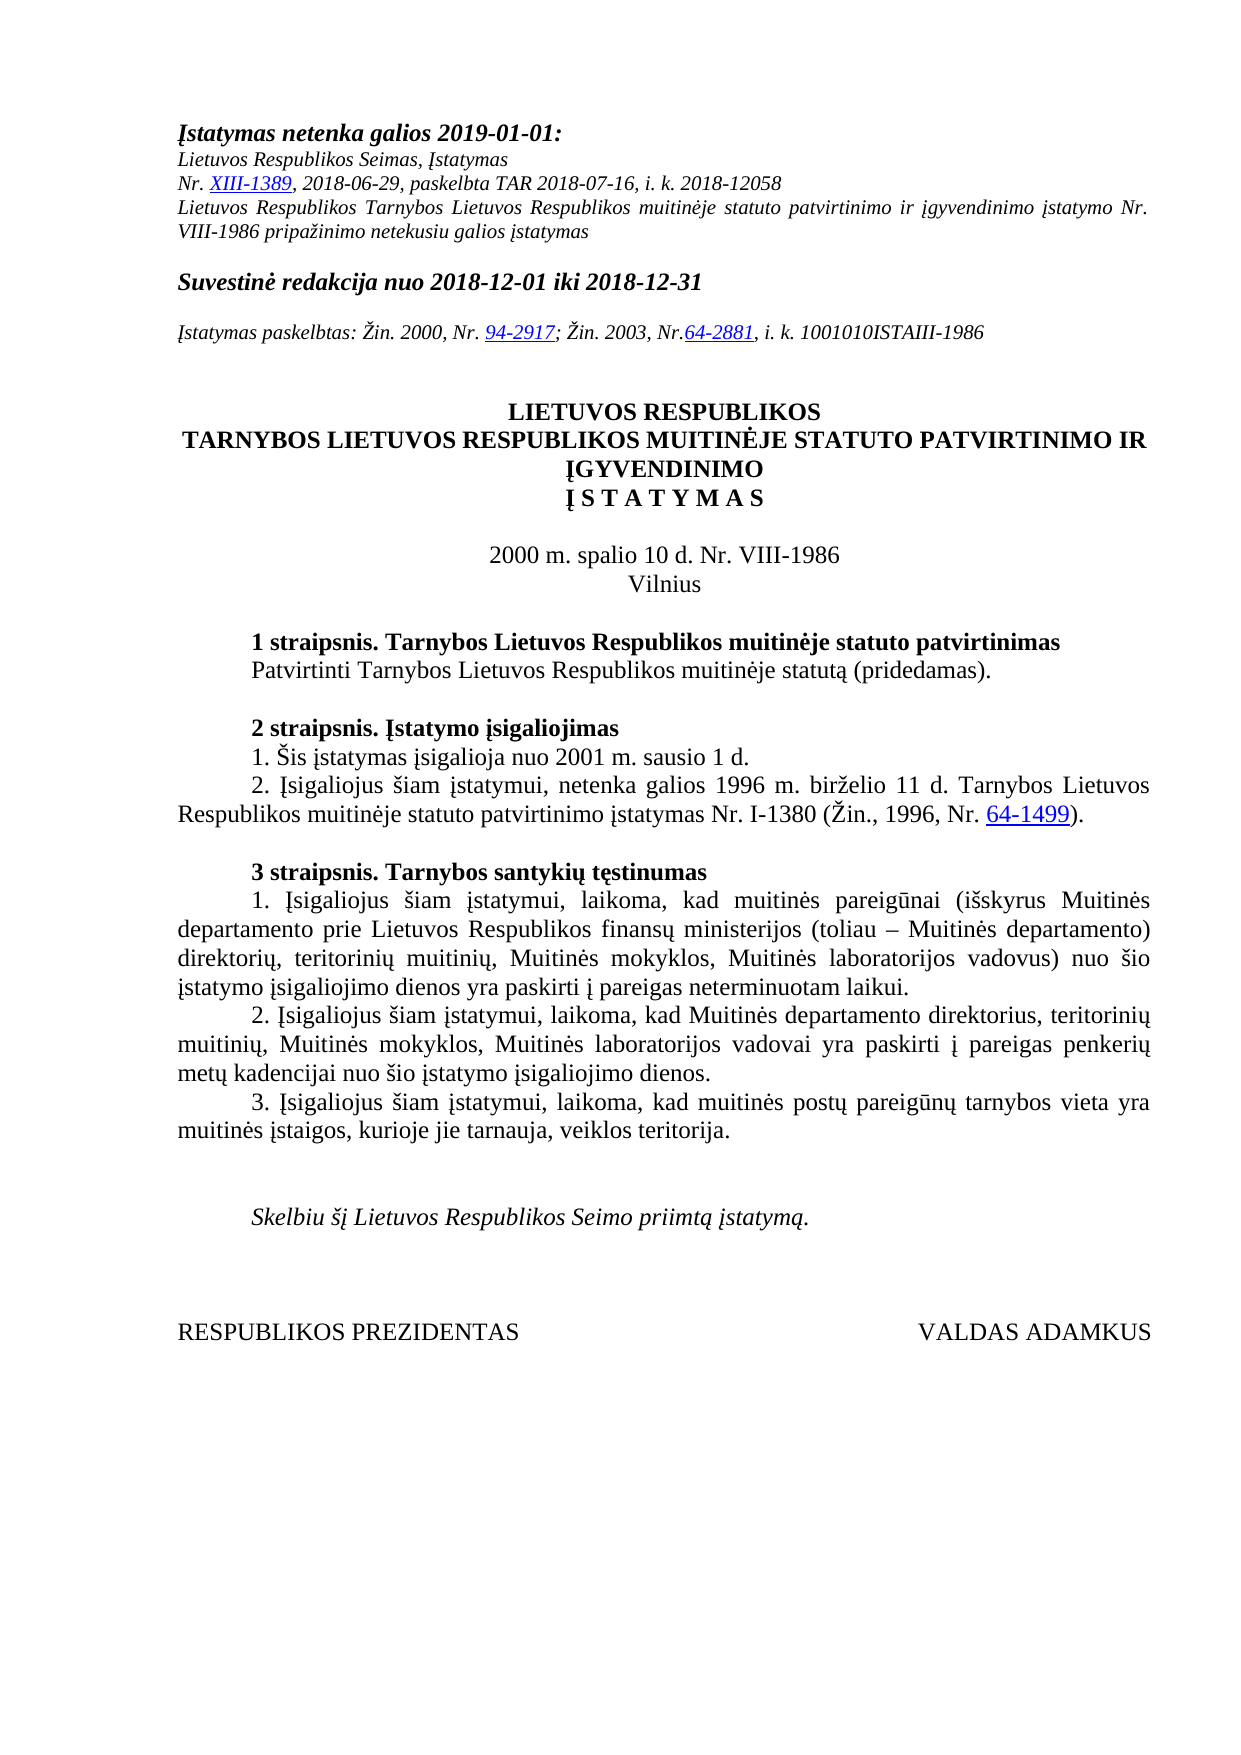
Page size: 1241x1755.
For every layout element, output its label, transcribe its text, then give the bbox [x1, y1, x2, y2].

text Įstatymas paskelbtas: Žin. 2000, Nr. 94-2917; Žin. 2003, Nr.64-2881, i. k. 1001010ISTAIII-1986 [177, 320, 1152, 344]
text Vilnius [177, 569, 1152, 598]
text Įstatymas netenka galios 2019-01-01: [177, 118, 1152, 147]
text 2. Įsigaliojus šiam įstatymui, netenka galios 1996 m. birželio 11 d. Tarnybos Lietuvos Respublikos muitinėje statuto patvirtinimo įstatymas Nr. I-1380 (Žin., 1996, Nr. 64-1499). [177, 771, 1152, 828]
text 2. Įsigaliojus šiam įstatymui, laikoma, kad Muitinės departamento direktorius, teritorinių muitinių, Muitinės mokyklos, Muitinės laboratorijos vadovai yra paskirti į pareigas penkerių metų kadencijai nuo šio įstatymo įsigaliojimo dienos. [177, 1001, 1152, 1087]
text 2 straipsnis. Įstatymo įsigaliojimas [177, 713, 1152, 742]
text Suvestinė redakcija nuo 2018-12-01 iki 2018-12-31 [177, 267, 1152, 296]
text Lietuvos Respublikos Tarnybos Lietuvos Respublikos muitinėje statuto patvirtinimo ir įgyvendinimo įstatymo Nr. VIII-1986 pripažinimo netekusiu galios įstatymas [177, 195, 1152, 243]
text Lietuvos Respublikos Seimas, Įstatymas [177, 147, 1152, 171]
text 1. Šis įstatymas įsigalioja nuo 2001 m. sausio 1 d. [177, 742, 1152, 771]
text 2000 m. spalio 10 d. Nr. VIII-1986 [177, 541, 1152, 569]
text 1 straipsnis. Tarnybos Lietuvos Respublikos muitinėje statuto patvirtinimas [177, 627, 1152, 656]
text Nr. XIII-1389, 2018-06-29, paskelbta TAR 2018-07-16, i. k. 2018-12058 [177, 171, 1152, 195]
text 3 straipsnis. Tarnybos santykių tęstinumas [177, 857, 1152, 886]
text LIETUVOS RESPUBLIKOS [177, 397, 1152, 426]
text Į S T A T Y M A S [177, 483, 1152, 512]
text Skelbiu šį Lietuvos Respublikos Seimo priimtą įstatymą. [177, 1202, 1152, 1231]
text RESPUBLIKOS PREZIDENTAS VALDAS ADAMKUS [177, 1317, 1152, 1346]
text Patvirtinti Tarnybos Lietuvos Respublikos muitinėje statutą (pridedamas). [177, 656, 1152, 684]
text 1. Įsigaliojus šiam įstatymui, laikoma, kad muitinės pareigūnai (išskyrus Muitinės departamento prie Lietuvos Respublikos finansų ministerijos (toliau – Muitinės departamento) direktorių, teritorinių muitinių, Muitinės mokyklos, Muitinės laboratorijos vadovus) nuo šio įstatymo įsigaliojimo dienos yra paskirti į pareigas neterminuotam laikui. [177, 886, 1152, 1001]
text 3. Įsigaliojus šiam įstatymui, laikoma, kad muitinės postų pareigūnų tarnybos vieta yra muitinės įstaigos, kurioje jie tarnauja, veiklos teritorija. [177, 1087, 1152, 1144]
text TARNYBOS LIETUVOS RESPUBLIKOS MUITINĖJE STATUTO PATVIRTINIMO IR ĮGYVENDINIMO [177, 426, 1152, 483]
